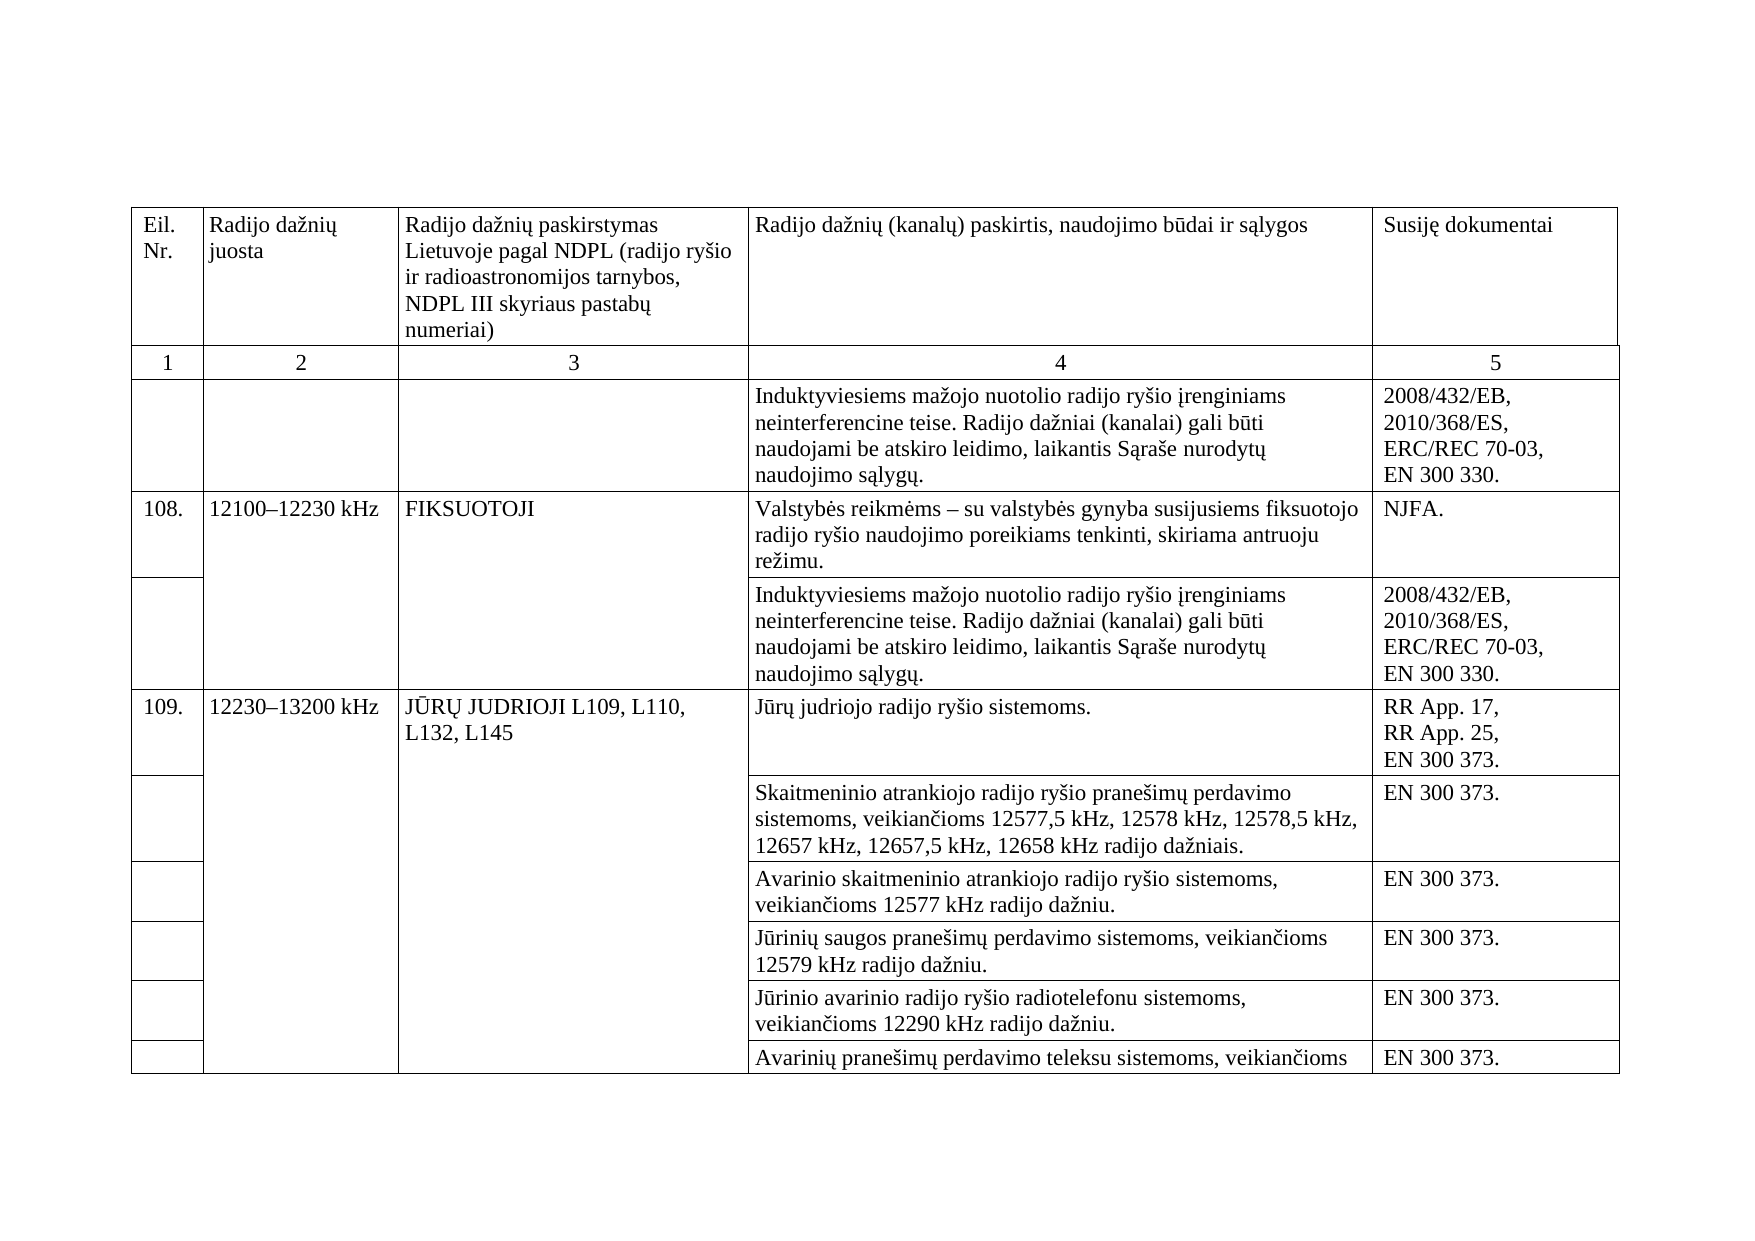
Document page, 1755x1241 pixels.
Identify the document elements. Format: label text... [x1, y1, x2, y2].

table_cell NJFA. [1373, 492, 1619, 577]
table_cell EN 300 373. [1373, 1041, 1619, 1073]
table_cell Jūrinio avarinio radijo ryšio radiotelefonu sistemoms, veikiančioms 12290 kHz radijo dažniu. [749, 981, 1372, 1040]
table_header Radijo dažnių (kanalų) paskirtis, naudojimo būdai ir sąlygos [749, 208, 1372, 345]
table_cell 3 [399, 346, 748, 378]
table_cell FIKSUOTOJI [399, 492, 748, 689]
table_cell Induktyviesiems mažojo nuotolio radijo ryšio įrenginiams neinterferencine teise. Radijo dažniai (kanalai) gali būti naudojami be atskiro leidimo, laikantis Sąraše nurodytų naudojimo sąlygų. [749, 578, 1372, 689]
table_cell [399, 380, 748, 491]
table_cell Induktyviesiems mažojo nuotolio radijo ryšio įrenginiams neinterferencine teise. Radijo dažniai (kanalai) gali būti naudojami be atskiro leidimo, laikantis Sąraše nurodytų naudojimo sąlygų. [749, 380, 1372, 491]
table_cell 12230–13200 kHz [204, 690, 398, 1073]
table_cell 2008/432/EB, 2010/368/ES, ERC/REC 70-03, EN 300 330. [1373, 380, 1619, 491]
table_cell Jūrinių saugos pranešimų perdavimo sistemoms, veikiančioms 12579 kHz radijo dažniu. [749, 922, 1372, 980]
table_cell RR App. 17, RR App. 25, EN 300 373. [1373, 690, 1619, 775]
table_cell [132, 922, 203, 980]
table_cell Skaitmeninio atrankiojo radijo ryšio pranešimų perdavimo sistemoms, veikiančioms 12577,5 kHz, 12578 kHz, 12578,5 kHz, 12657 kHz, 12657,5 kHz, 12658 kHz radijo dažniais. [749, 776, 1372, 861]
table_cell Jūrų judriojo radijo ryšio sistemoms. [749, 690, 1372, 775]
table_cell EN 300 373. [1373, 922, 1619, 980]
table_cell 1 [132, 346, 203, 378]
table_cell 4 [749, 346, 1372, 378]
table_cell JŪRŲ JUDRIOJI L109, L110, L132, L145 [399, 690, 748, 1073]
table_cell 5 [1373, 346, 1619, 378]
table_cell [132, 862, 203, 921]
table_cell 2008/432/EB, 2010/368/ES, ERC/REC 70-03, EN 300 330. [1373, 578, 1619, 689]
table_cell Avarinių pranešimų perdavimo teleksu sistemoms, veikiančioms [749, 1041, 1372, 1073]
table_cell [132, 776, 203, 861]
table_cell EN 300 373. [1373, 981, 1619, 1040]
table_cell Valstybės reikmėms – su valstybės gynyba susijusiems fiksuotojo radijo ryšio naudojimo poreikiams tenkinti, skiriama antruoju režimu. [749, 492, 1372, 577]
table_cell EN 300 373. [1373, 862, 1619, 921]
table_cell 12100–12230 kHz [204, 492, 398, 689]
table_header Radijo dažnių paskirstymas Lietuvoje pagal NDPL (radijo ryšio ir radioastronomijos tarnybos, NDPL III skyriaus pastabų numeriai) [399, 208, 748, 345]
table_cell [132, 578, 203, 689]
table_cell [204, 380, 398, 491]
table_header Radijo dažnių juosta [204, 208, 398, 345]
table_cell 109. [132, 690, 203, 775]
table_cell [132, 1041, 203, 1073]
table_cell EN 300 373. [1373, 776, 1619, 861]
table_header Eil. Nr. [132, 208, 203, 345]
table_cell Avarinio skaitmeninio atrankiojo radijo ryšio sistemoms, veikiančioms 12577 kHz radijo dažniu. [749, 862, 1372, 921]
table_header Susiję dokumentai [1373, 208, 1617, 345]
table_cell 2 [204, 346, 398, 378]
table_cell [132, 380, 203, 491]
table_cell 108. [132, 492, 203, 577]
table_cell [132, 981, 203, 1040]
